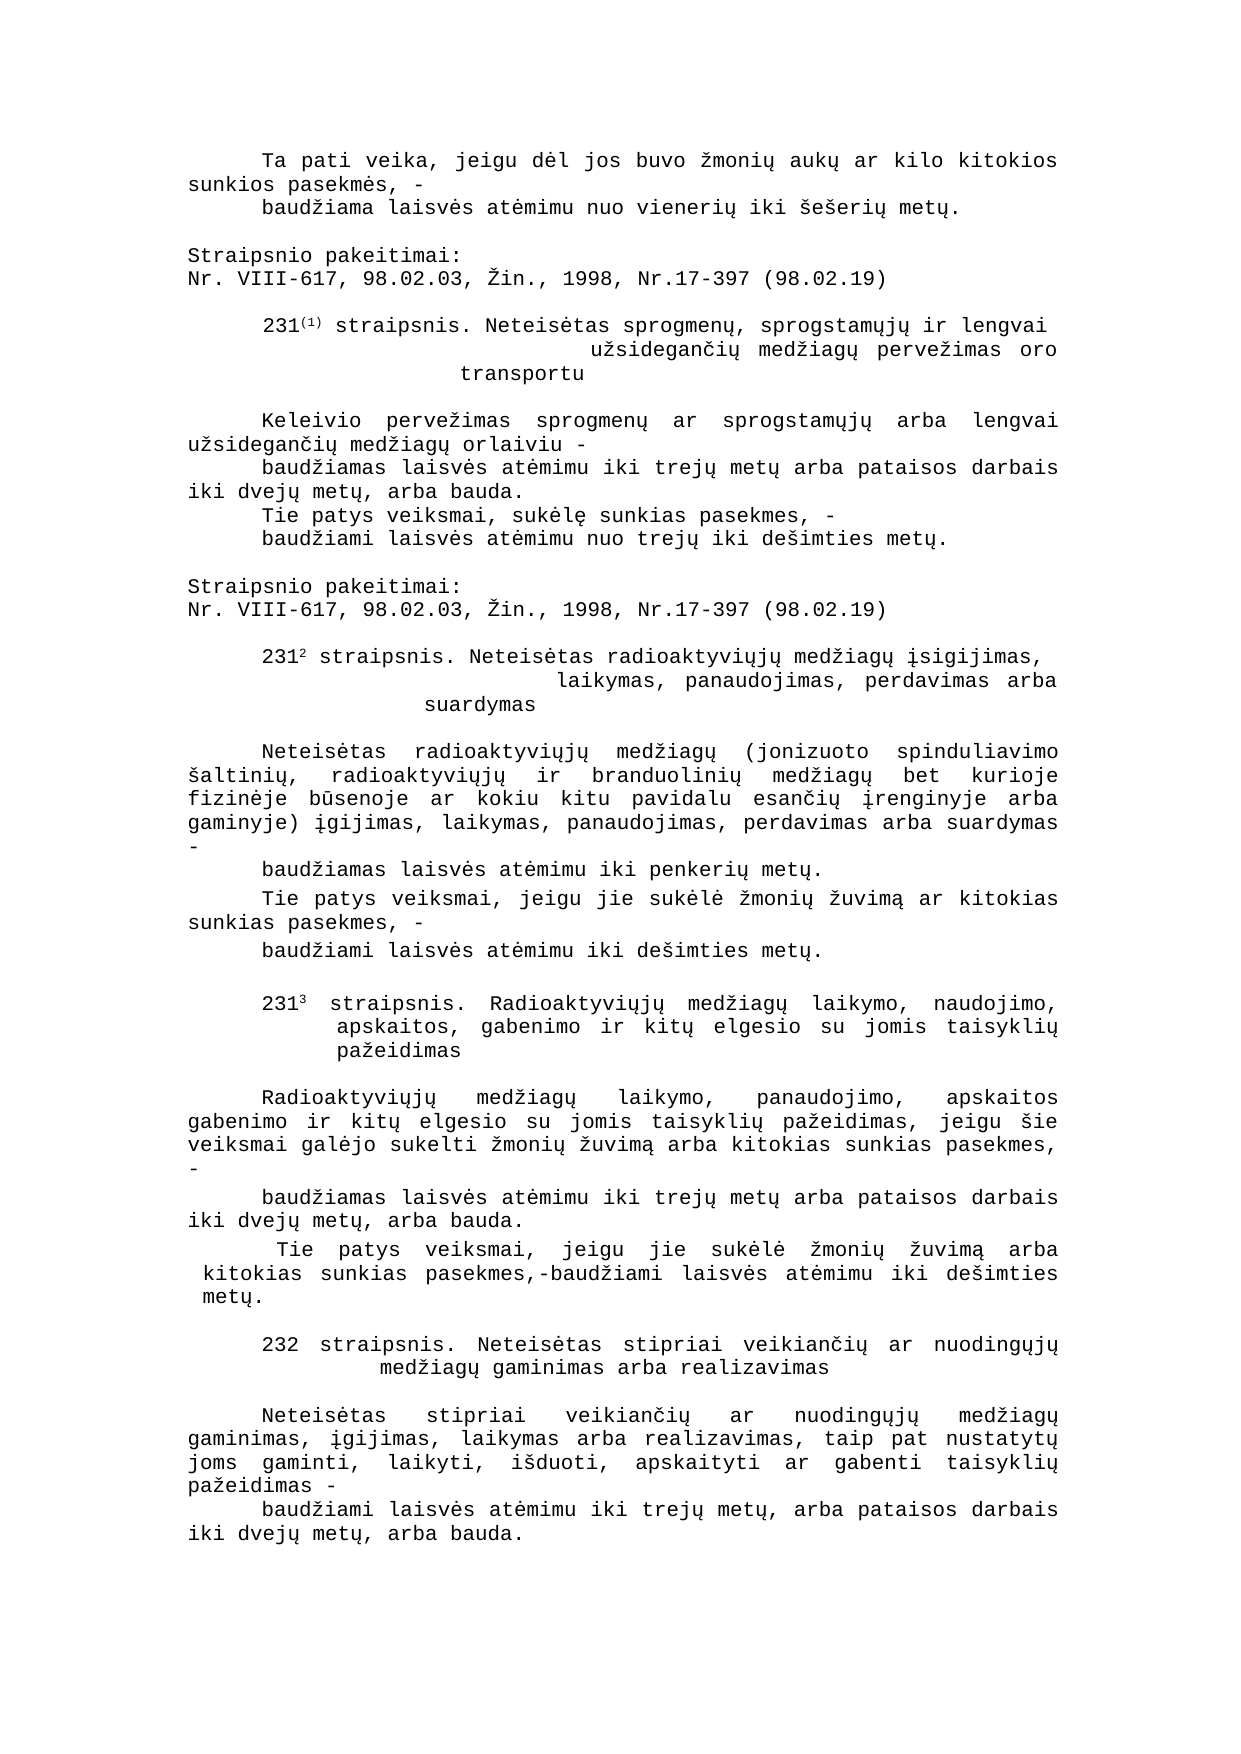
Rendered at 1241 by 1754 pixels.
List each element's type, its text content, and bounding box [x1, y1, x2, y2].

text Straipsnio pakeitimai: [187, 576, 1059, 599]
text Neteisėtas stipriai veikiančių ar nuodingųjų medžiagų gaminimas, įgijimas, laikymas arba realizavimas, taip pat nustatytų joms gaminti, laikyti, išduoti, apskaityti ar gabenti taisyklių pažeidimas - [187, 1404, 1059, 1499]
text Neteisėtas radioaktyviųjų medžiagų (jonizuoto spinduliavimo šaltinių, radioaktyviųjų ir branduolinių medžiagų bet kurioje fizinėje būsenoje ar kokiu kitu pavidalu esančių įrenginyje arba gaminyje) įgijimas, laikymas, panaudojimas, perdavimas arba suardymas - [187, 741, 1059, 859]
text baudžiamas laisvės atėmimu iki trejų metų arba pataisos darbais iki dvejų metų, arba bauda. [187, 1187, 1059, 1234]
text laikymas, panaudojimas, perdavimas arba suardymas [261, 670, 1059, 717]
text Tie patys veiksmai, jeigu jie sukėlė žmonių žuvimą ar kitokias sunkias pasekmes, - [187, 888, 1059, 935]
text baudžiami laisvės atėmimu iki dešimties metų. [187, 940, 1059, 964]
text Straipsnio pakeitimai: [187, 244, 1059, 268]
text 2312 straipsnis. Neteisėtas radioaktyviųjų medžiagų įsigijimas, [261, 647, 1059, 670]
text Nr. VIII-617, 98.02.03, Žin., 1998, Nr.17-397 (98.02.19) [187, 268, 1059, 292]
text Tie patys veiksmai, sukėlę sunkias pasekmes, - [187, 505, 1059, 528]
text Keleivio pervežimas sprogmenų ar sprogstamųjų arba lengvai užsidegančių medžiagų orlaiviu - [187, 410, 1059, 457]
text baudžiamas laisvės atėmimu iki trejų metų arba pataisos darbais iki dvejų metų, arba bauda. [187, 457, 1059, 505]
text baudžiami laisvės atėmimu iki trejų metų, arba pataisos darbais iki dvejų metų, arba bauda. [187, 1499, 1059, 1546]
text 2313 straipsnis. Radioaktyviųjų medžiagų laikymo, naudojimo, apskaitos, gabenimo ir kitų elgesio su jomis taisyklių pažeidimas [261, 993, 1059, 1063]
text 232 straipsnis. Neteisėtas stipriai veikiančių ar nuodingųjų medžiagų gaminimas arba realizavimas [261, 1334, 1059, 1381]
text baudžiamas laisvės atėmimu iki penkerių metų. [207, 859, 1059, 883]
text Radioaktyviųjų medžiagų laikymo, panaudojimo, apskaitos gabenimo ir kitų elgesio su jomis taisyklių pažeidimas, jeigu šie veiksmai galėjo sukelti žmonių žuvimą arba kitokias sunkias pasekmes, - [187, 1087, 1059, 1182]
text baudžiama laisvės atėmimu nuo vienerių iki šešerių metų. [187, 197, 1059, 221]
text Ta pati veika, jeigu dėl jos buvo žmonių aukų ar kilo kitokios sunkios pasekmės, - [187, 150, 1059, 197]
text 231(1) straipsnis. Neteisėtas sprogmenų, sprogstamųjų ir lengvai [262, 316, 1059, 339]
text Nr. VIII-617, 98.02.03, Žin., 1998, Nr.17-397 (98.02.19) [187, 599, 1059, 623]
text užsidegančių medžiagų pervežimas oro transportu [262, 339, 1059, 386]
text baudžiami laisvės atėmimu nuo trejų iki dešimties metų. [206, 528, 1059, 552]
text Tie patys veiksmai, jeigu jie sukėlė žmonių žuvimą arba kitokias sunkias pasekmes,-baudžiami laisvės atėmimu iki dešimties metų. [202, 1239, 1059, 1310]
